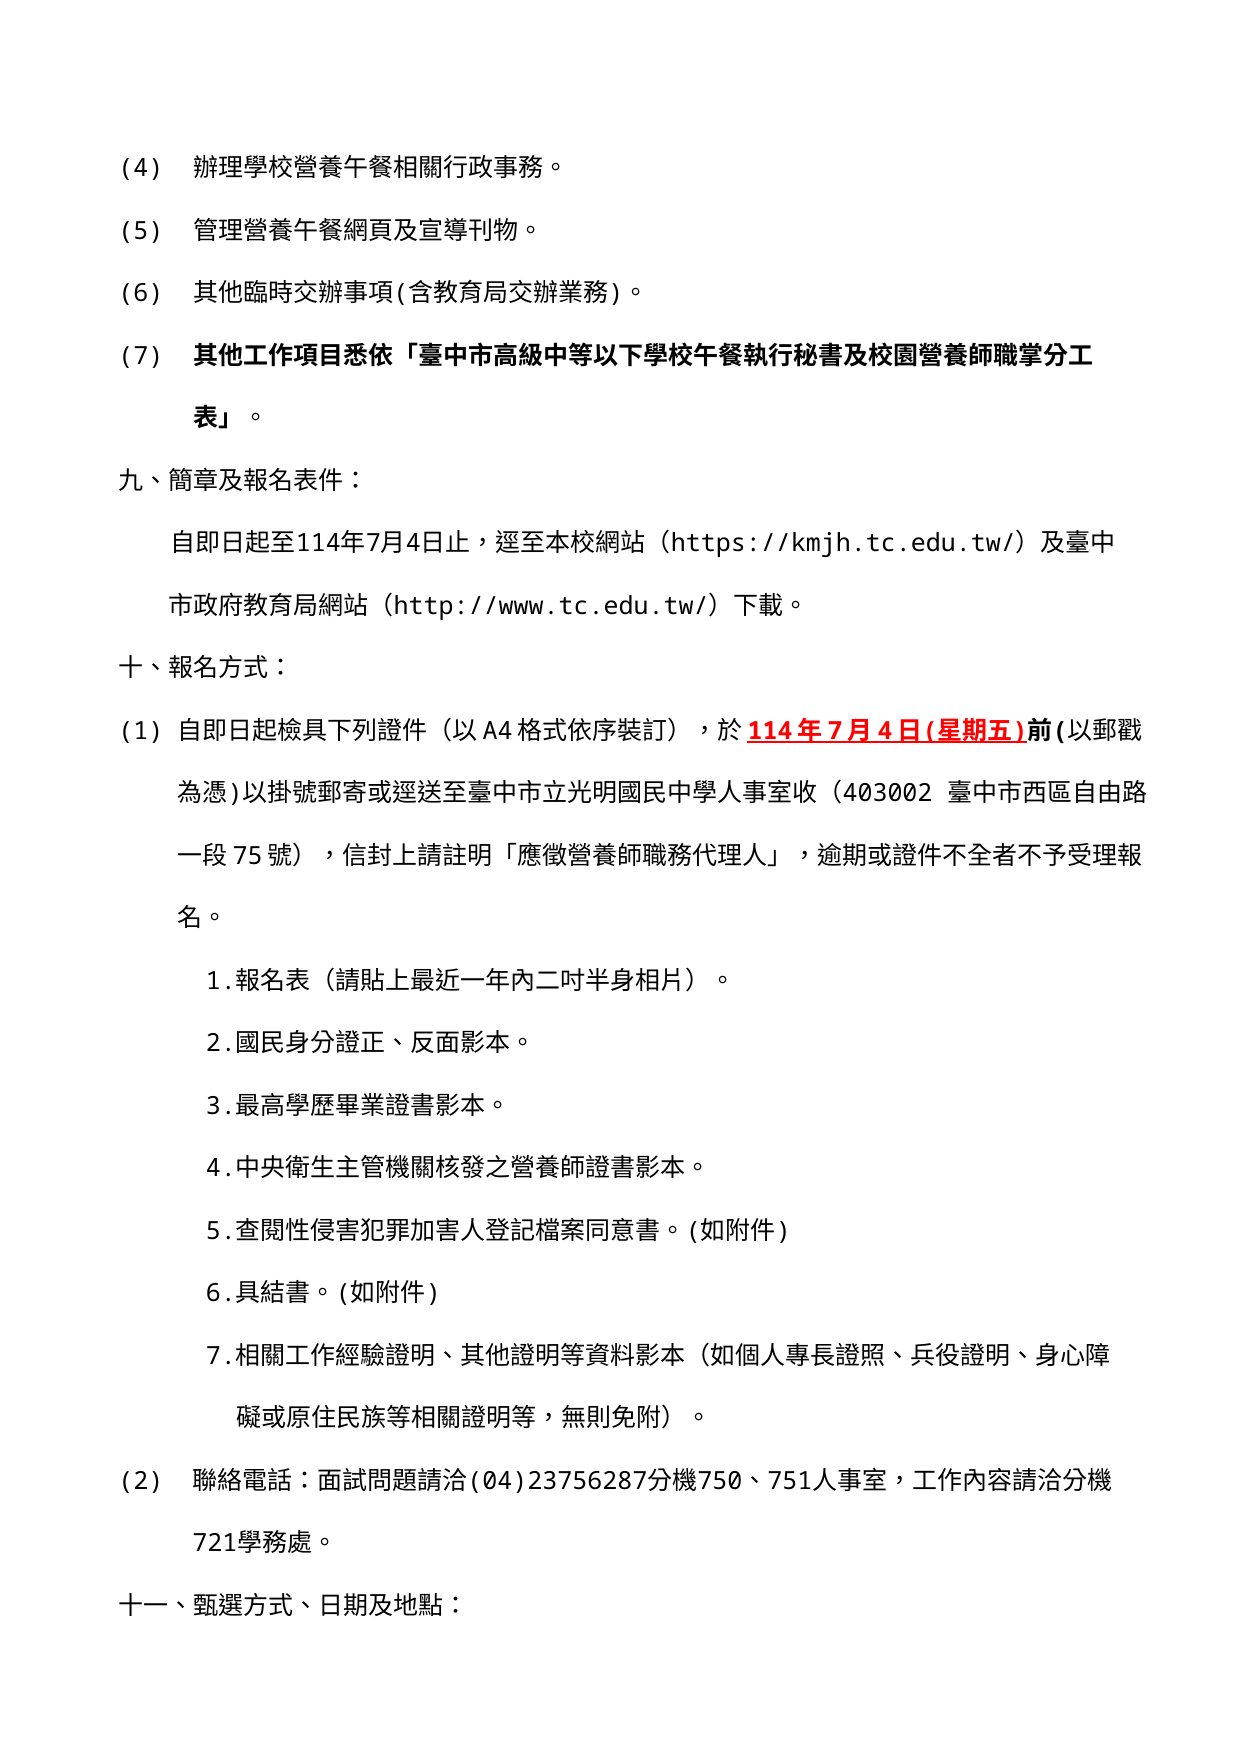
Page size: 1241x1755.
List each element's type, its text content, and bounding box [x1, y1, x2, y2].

text 九、簡章及報名表件： [118, 437, 1122, 499]
text 4.中央衛生主管機關核發之營養師證書影本。 [206, 1124, 1122, 1187]
text 1.報名表（請貼上最近一年內二吋半身相片）。 [206, 937, 1122, 999]
text 3.最高學歷畢業證書影本。 [206, 1062, 1122, 1124]
list 辦理學校營養午餐相關行政事務。 [118, 124, 1122, 187]
text 5.查閱性侵害犯罪加害人登記檔案同意書。(如附件) [206, 1187, 1122, 1249]
list 自即日起檢具下列證件（以A4格式依序裝訂），於114年7月4日(星期五)前(以郵戳為憑)以掛號郵寄或逕送至臺中市立光明國民中學人事室收（403002 臺中市西區自由路一段75號），信封上請註明「應徵營養師職務代理人」，逾期或證件不全者不予受理報名。 [118, 687, 1155, 937]
list 聯絡電話：面試問題請洽(04)23756287分機750、751人事室，工作內容請洽分機721學務處。 [118, 1437, 1122, 1562]
list 其他臨時交辦事項(含教育局交辦業務)。 [118, 249, 1122, 312]
text 十、報名方式： [118, 624, 1122, 687]
text 自即日起至114年7月4日止，逕至本校網站（https://kmjh.tc.edu.tw/）及臺中市政府教育局網站（http://www.tc.edu.tw/）下載。 [156, 499, 1122, 624]
list 其他工作項目悉依「臺中市高級中等以下學校午餐執行秘書及校園營養師職掌分工 [118, 312, 1122, 374]
list 管理營養午餐網頁及宣導刊物。 [118, 187, 1122, 249]
text 6.具結書。(如附件) [206, 1249, 1122, 1312]
text 2.國民身分證正、反面影本。 [206, 999, 1122, 1062]
text 礙或原住民族等相關證明等，無則免附）。 [236, 1374, 1155, 1437]
text 十一、甄選方式、日期及地點： [118, 1562, 1122, 1624]
text 表」。 [193, 374, 1122, 437]
text 7.相關工作經驗證明、其他證明等資料影本（如個人專長證照、兵役證明、身心障 [206, 1312, 1155, 1374]
